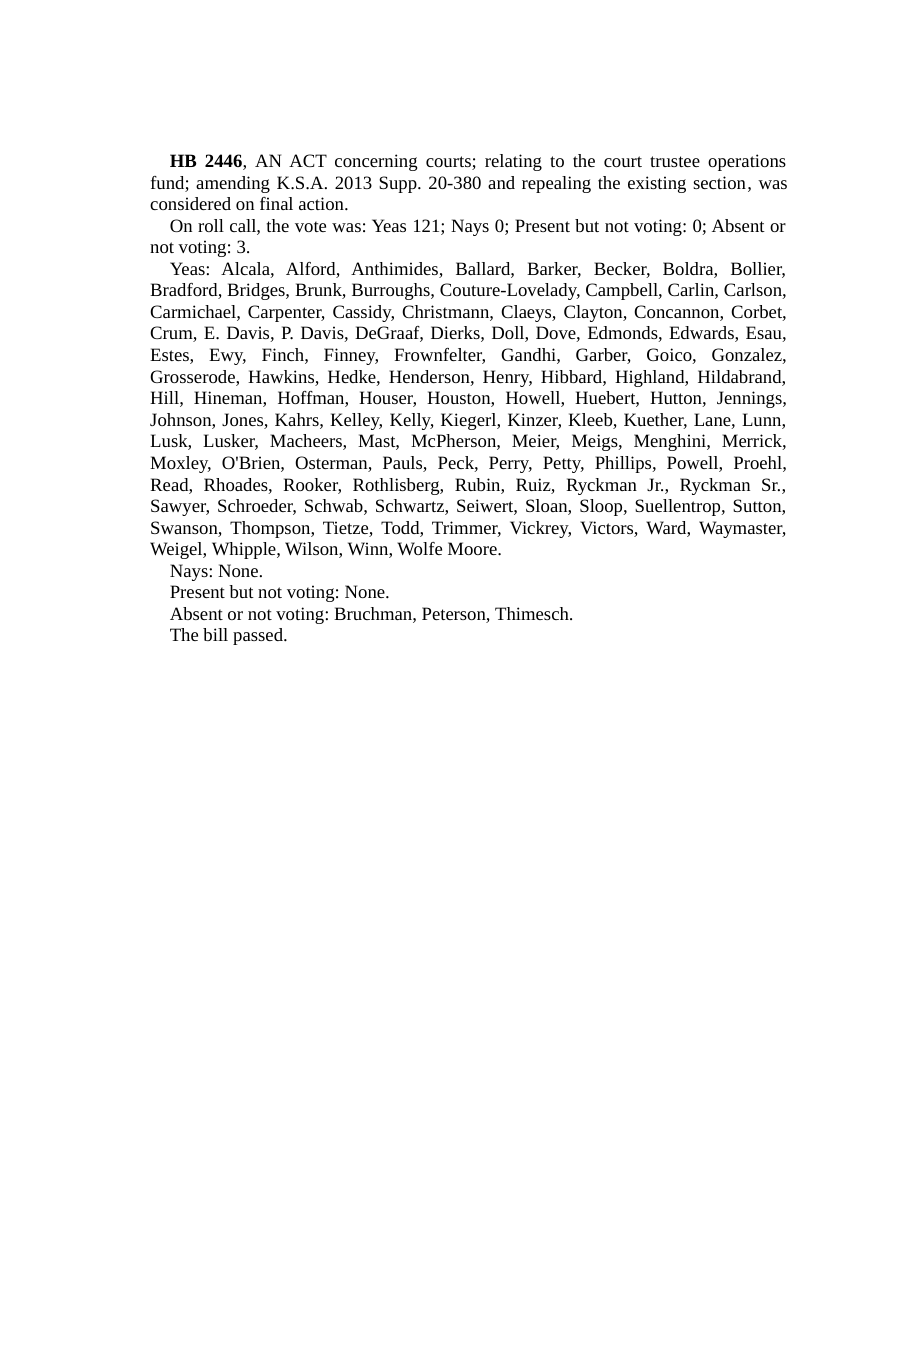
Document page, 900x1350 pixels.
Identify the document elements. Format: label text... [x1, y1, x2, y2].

text Absent or not voting: Bruchman, Peterson, Thimesch. [150, 603, 787, 624]
text Present but not voting: None. [150, 581, 787, 603]
text On roll call, the vote was: Yeas 121; Nays 0; Present but not voting: 0; Absent or not voting: 3. [150, 215, 787, 258]
text Nays: None. [150, 560, 787, 581]
text Yeas: Alcala, Alford, Anthimides, Ballard, Barker, Becker, Boldra, Bollier, Bradford, Bridges, Brunk, Burroughs, Couture-Lovelady, Campbell, Carlin, Carlson, Carmichael, Carpenter, Cassidy, Christmann, Claeys, Clayton, Concannon, Corbet, Crum, E. Davis, P. Davis, DeGraaf, Dierks, Doll, Dove, Edmonds, Edwards, Esau, Estes, Ewy, Finch, Finney, Frownfelter, Gandhi, Garber, Goico, Gonzalez, Grosserode, Hawkins, Hedke, Henderson, Henry, Hibbard, Highland, Hildabrand, Hill, Hineman, Hoffman, Houser, Houston, Howell, Huebert, Hutton, Jennings, Johnson, Jones, Kahrs, Kelley, Kelly, Kiegerl, Kinzer, Kleeb, Kuether, Lane, Lunn, Lusk, Lusker, Macheers, Mast, McPherson, Meier, Meigs, Menghini, Merrick, Moxley, O'Brien, Osterman, Pauls, Peck, Perry, Petty, Phillips, Powell, Proehl, Read, Rhoades, Rooker, Rothlisberg, Rubin, Ruiz, Ryckman Jr., Ryckman Sr., Sawyer, Schroeder, Schwab, Schwartz, Seiwert, Sloan, Sloop, Suellentrop, Sutton, Swanson, Thompson, Tietze, Todd, Trimmer, Vickrey, Victors, Ward, Waymaster, Weigel, Whipple, Wilson, Winn, Wolfe Moore. [150, 258, 787, 560]
text HB 2446, AN ACT concerning courts; relating to the court trustee operations fund; amending K.S.A. 2013 Supp. 20-380 and repealing the existing section, was considered on final action. [150, 150, 787, 215]
text The bill passed. [150, 624, 787, 646]
